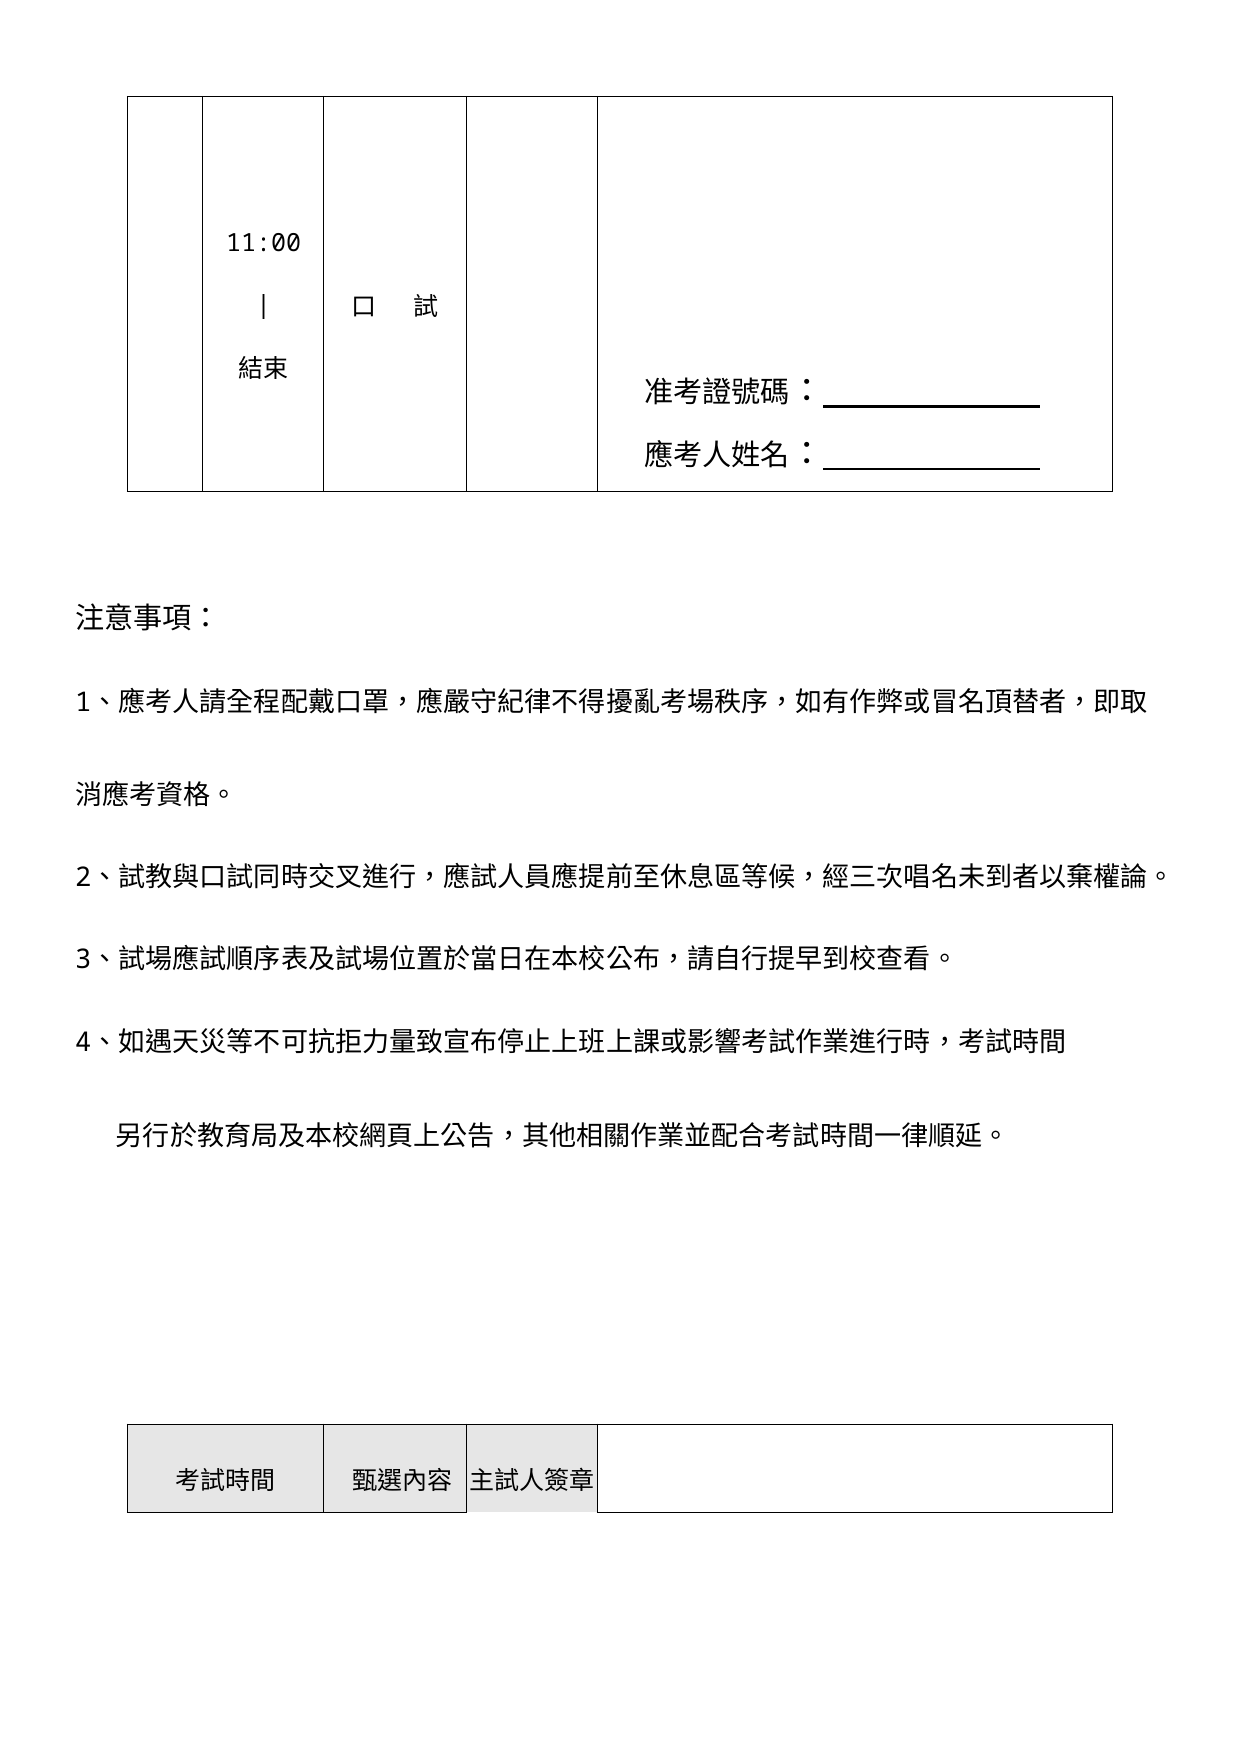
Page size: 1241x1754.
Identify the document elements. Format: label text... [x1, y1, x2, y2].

table_cell [467, 97, 597, 491]
table_header 臺中市東勢區石角國民小學 114學年度第六階段 代理教保員甄選 甄選類別： 代理教保員 准考證號碼： 應考人姓名： [598, 1425, 1112, 1512]
table_header 准考證號碼： 應考人姓名： [598, 97, 1112, 491]
text 2、試教與口試同時交叉進行，應試人員應提前至休息區等候，經三次唱名未到者以棄權論。 [75, 833, 1165, 896]
table_cell 口 試 [324, 97, 466, 491]
table_cell 11:00 | 結束 [203, 97, 323, 491]
table_cell ㄧ一四年八月十二日︵星期二︶ [128, 97, 202, 491]
text 1、應考人請全程配戴口罩，應嚴守紀律不得擾亂考場秩序，如有作弊或冒名頂替者，即取消應考資格。 [75, 657, 1165, 814]
table_header 主試人簽章 [467, 1425, 597, 1512]
table_header 考試時間 [128, 1425, 323, 1512]
text 注意事項： [75, 574, 1165, 636]
text 4、如遇天災等不可抗拒力量致宣布停止上班上課或影響考試作業進行時，考試時間 另行於教育局及本校網頁上公告，其他相關作業並配合考試時間一律順延。 [75, 998, 1165, 1154]
table_header 甄選內容 [324, 1425, 466, 1512]
text 3、試場應試順序表及試場位置於當日在本校公布，請自行提早到校查看。 [75, 916, 1165, 978]
